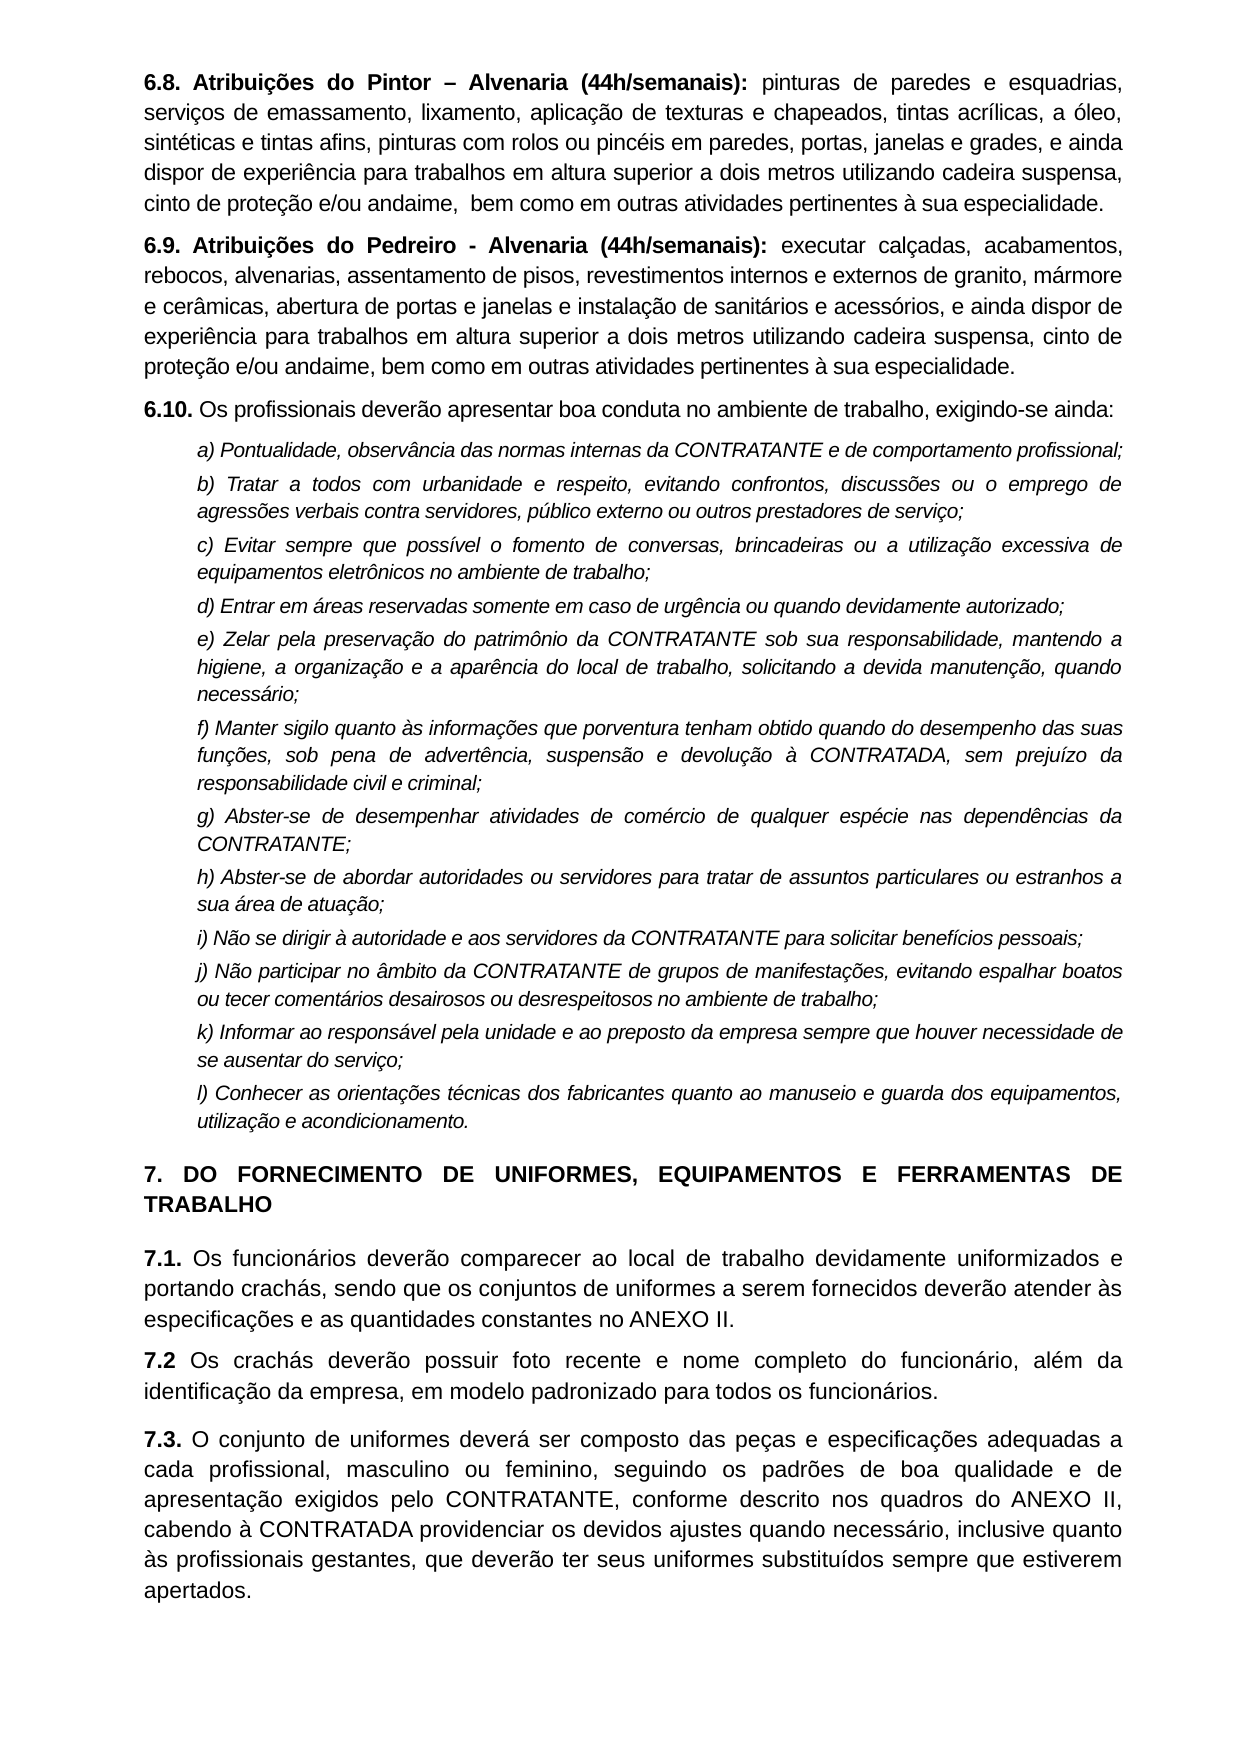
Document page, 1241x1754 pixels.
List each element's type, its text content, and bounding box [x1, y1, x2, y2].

text b) Tratar a todos com urbanidade e respeito, evitando confrontos, discussões ou o emprego de agressões verbais contra servidores, público externo ou outros prestadores de serviço; [197, 472, 1123, 523]
text c) Evitar sempre que possível o fomento de conversas, brincadeiras ou a utilização excessiva de equipamentos eletrônicos no ambiente de trabalho; [197, 533, 1123, 584]
text 6.10. Os profissionais deverão apresentar boa conduta no ambiente de trabalho, exigindo-se ainda: [144, 396, 1123, 422]
text a) Pontualidade, observância das normas internas da CONTRATANTE e de comportamento profissional; [197, 438, 1123, 462]
text 6.9. Atribuições do Pedreiro - Alvenaria (44h/semanais): executar calçadas, acabamentos, rebocos, alvenarias, assentamento de pisos, revestimentos internos e externos de granito, mármore e cerâmicas, abertura de portas e janelas e instalação de sanitários e acessórios, e ainda dispor de experiência para trabalhos em altura superior a dois metros utilizando cadeira suspensa, cinto de proteção e/ou andaime, bem como em outras atividades pertinentes à sua especialidade. [144, 232, 1123, 379]
text f) Manter sigilo quanto às informações que porventura tenham obtido quando do desempenho das suas funções, sob pena de advertência, suspensão e devolução à CONTRATADA, sem prejuízo da responsabilidade civil e criminal; [197, 715, 1123, 794]
text d) Entrar em áreas reservadas somente em caso de urgência ou quando devidamente autorizado; [197, 593, 1123, 617]
text i) Não se dirigir à autoridade e aos servidores da CONTRATANTE para solicitar benefícios pessoais; [197, 926, 1123, 950]
text 7.1. Os funcionários deverão comparecer ao local de trabalho devidamente uniformizados e portando crachás, sendo que os conjuntos de uniformes a serem fornecidos deverão atender às especificações e as quantidades constantes no ANEXO II. [144, 1245, 1123, 1332]
text 7.2 Os crachás deverão possuir foto recente e nome completo do funcionário, além da identificação da empresa, em modelo padronizado para todos os funcionários. [144, 1347, 1123, 1404]
text l) Conhecer as orientações técnicas dos fabricantes quanto ao manuseio e guarda dos equipamentos, utilização e acondicionamento. [197, 1081, 1123, 1132]
text 7.3. O conjunto de uniformes deverá ser composto das peças e especificações adequadas a cada profissional, masculino ou feminino, seguindo os padrões de boa qualidade e de apresentação exigidos pelo CONTRATANTE, conforme descrito nos quadros do ANEXO II, cabendo à CONTRATADA providenciar os devidos ajustes quando necessário, inclusive quanto às profissionais gestantes, que deverão ter seus uniformes substituídos sempre que estiverem apertados. [144, 1426, 1123, 1603]
text 6.8. Atribuições do Pintor – Alvenaria (44h/semanais): pinturas de paredes e esquadrias, serviços de emassamento, lixamento, aplicação de texturas e chapeados, tintas acrílicas, a óleo, sintéticas e tintas afins, pinturas com rolos ou pincéis em paredes, portas, janelas e grades, e ainda dispor de experiência para trabalhos em altura superior a dois metros utilizando cadeira suspensa, cinto de proteção e/ou andaime, bem como em outras atividades pertinentes à sua especialidade. [144, 69, 1123, 216]
text h) Abster-se de abordar autoridades ou servidores para tratar de assuntos particulares ou estranhos a sua área de atuação; [197, 865, 1123, 916]
text j) Não participar no âmbito da CONTRATANTE de grupos de manifestações, evitando espalhar boatos ou tecer comentários desairosos ou desrespeitosos no ambiente de trabalho; [197, 959, 1123, 1011]
text e) Zelar pela preservação do patrimônio da CONTRATANTE sob sua responsabilidade, mantendo a higiene, a organização e a aparência do local de trabalho, solicitando a devida manutenção, quando necessário; [197, 627, 1123, 706]
text 7. DO FORNECIMENTO DE UNIFORMES, EQUIPAMENTOS E FERRAMENTAS DE TRABALHO [144, 1161, 1123, 1218]
text k) Informar ao responsável pela unidade e ao preposto da empresa sempre que houver necessidade de se ausentar do serviço; [197, 1020, 1123, 1072]
text g) Abster-se de desempenhar atividades de comércio de qualquer espécie nas dependências da CONTRATANTE; [197, 804, 1123, 855]
